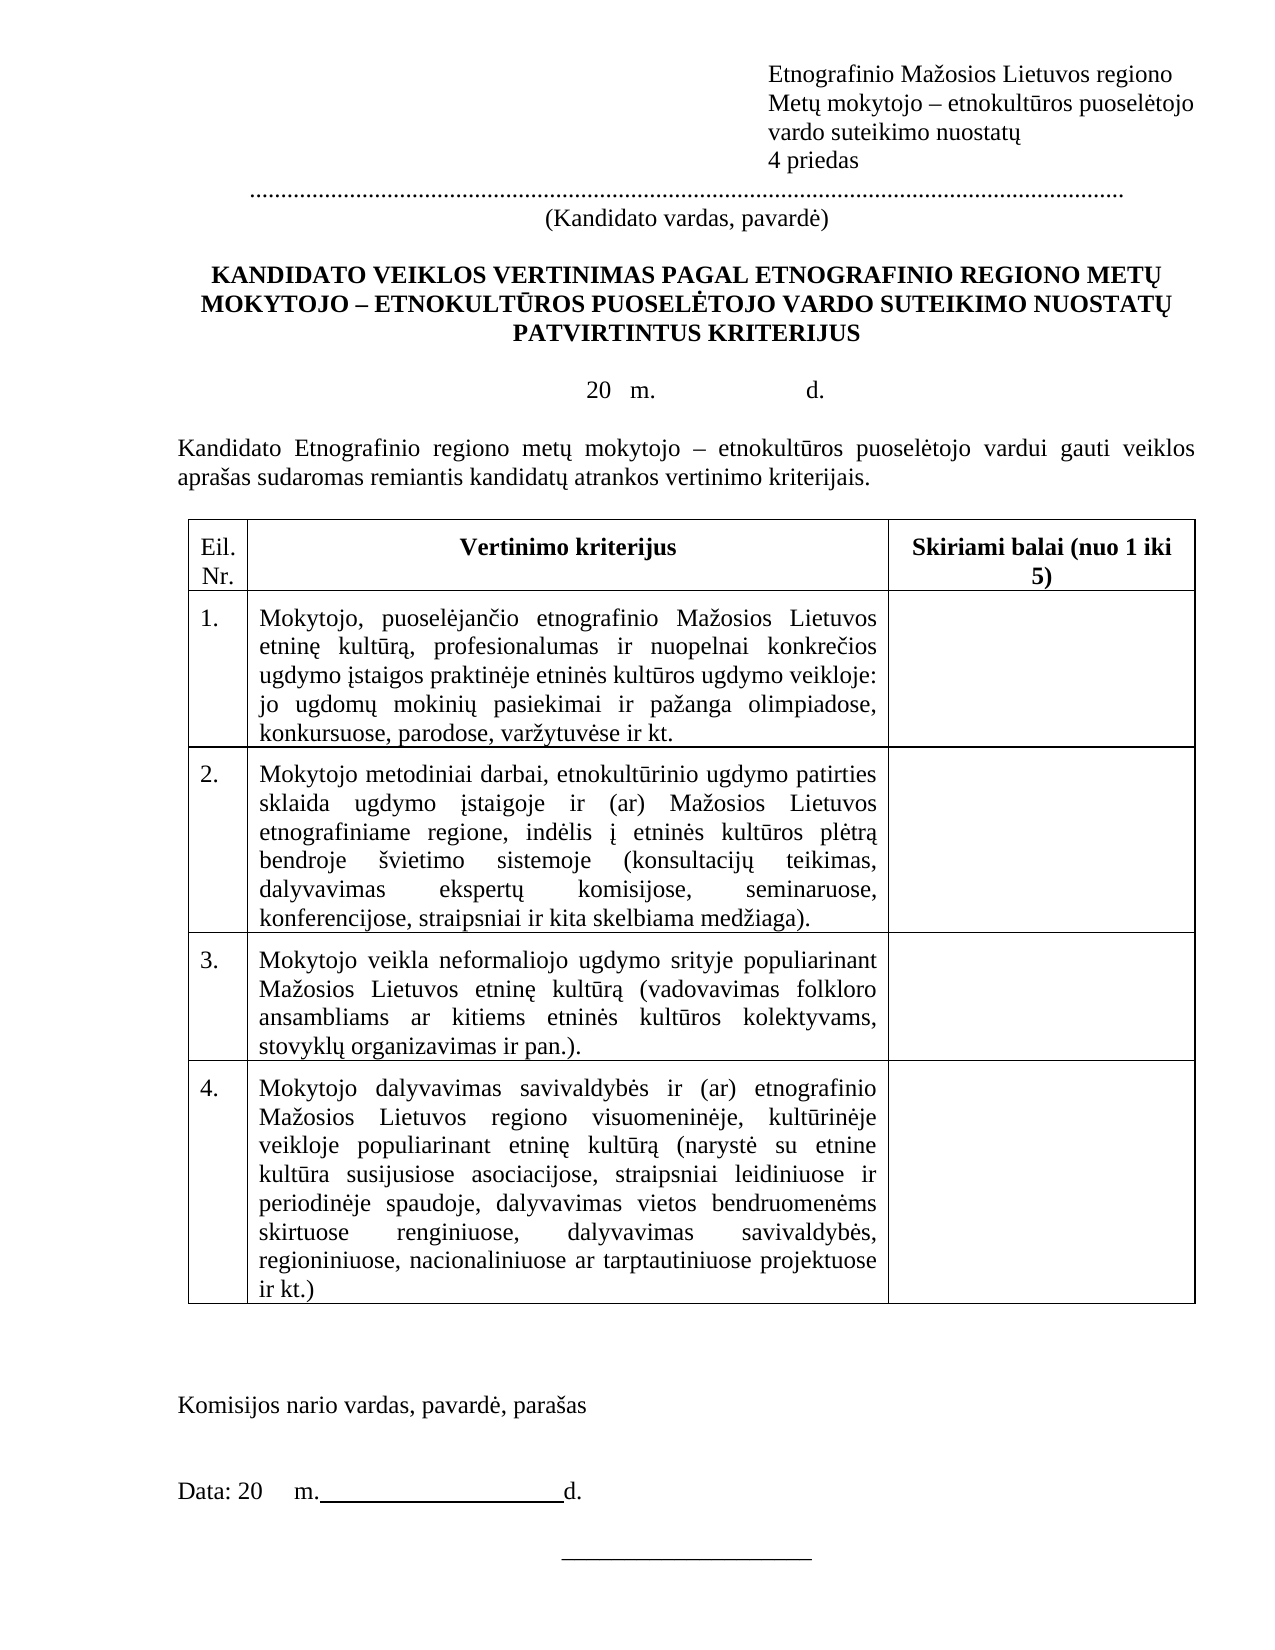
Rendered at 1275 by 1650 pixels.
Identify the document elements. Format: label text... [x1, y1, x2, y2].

table_cell 4. [189, 1061, 247, 1303]
table_cell Mokytojo metodiniai darbai, etnokultūrinio ugdymo patirties sklaida ugdymo įstaigoje ir (ar) Mažosios Lietuvos etnografiniame regione, indėlis į etninės kultūros plėtrą bendroje švietimo sistemoje (konsultacijų teikimas, dalyvavimas ekspertų komisijose, seminaruose, konferencijose, straipsniai ir kita skelbiama medžiaga). [248, 748, 888, 932]
table_cell 1. [189, 591, 247, 746]
text Kandidato Etnografinio regiono metų mokytojo – etnokultūros puoselėtojo vardui gauti veiklos aprašas sudaromas remiantis kandidatų atrankos vertinimo kriterijais. [177, 433, 1196, 490]
text vardo suteikimo nuostatų [177, 117, 1196, 145]
text 4 priedas [177, 145, 1196, 174]
table_header Vertinimo kriterijus [248, 520, 888, 589]
table_cell Mokytojo veikla neformaliojo ugdymo srityje populiarinant Mažosios Lietuvos etninę kultūrą (vadovavimas folkloro ansambliams ar kitiems etninės kultūros kolektyvams, stovyklų organizavimas ir pan.). [248, 933, 888, 1060]
text ____________________ [177, 1534, 1196, 1563]
text ............................................................................................................................................ [177, 174, 1196, 203]
table_cell 2. [189, 748, 247, 932]
text Metų mokytojo – etnokultūros puoselėtojo [177, 88, 1196, 117]
text (Kandidato vardas, pavardė) [177, 203, 1196, 232]
table_cell [889, 933, 1194, 1060]
table_cell Mokytojo, puoselėjančio etnografinio Mažosios Lietuvos etninę kultūrą, profesionalumas ir nuopelnai konkrečios ugdymo įstaigos praktinėje etninės kultūros ugdymo veikloje: jo ugdomų mokinių pasiekimai ir pažanga olimpiadose, konkursuose, parodose, varžytuvėse ir kt. [248, 591, 888, 746]
table_cell [889, 748, 1194, 932]
text Komisijos nario vardas, pavardė, parašas [177, 1390, 1196, 1419]
table_cell [889, 1061, 1194, 1303]
table_cell [889, 591, 1194, 746]
text Kandidato veiklos vertinimas pagal Etnografinio regiono metų mokytojo – etnokultūros puoselėtojo vardo suteikimo nuostatų patvirtintus kriterijus [177, 260, 1196, 347]
text 20 m. d. [215, 375, 1196, 404]
table_header Skiriami balai (nuo 1 iki 5) [889, 520, 1194, 589]
table_header Eil. Nr. [189, 520, 247, 589]
text Data: 20 m. d. [177, 1476, 1196, 1505]
table_cell 3. [189, 933, 247, 1060]
text Etnografinio Mažosios Lietuvos regiono [177, 59, 1196, 88]
table_cell Mokytojo dalyvavimas savivaldybės ir (ar) etnografinio Mažosios Lietuvos regiono visuomeninėje, kultūrinėje veikloje populiarinant etninę kultūrą (narystė su etnine kultūra susijusiose asociacijose, straipsniai leidiniuose ir periodinėje spaudoje, dalyvavimas vietos bendruomenėms skirtuose renginiuose, dalyvavimas savivaldybės, regioniniuose, nacionaliniuose ar tarptautiniuose projektuose ir kt.) [248, 1061, 888, 1303]
